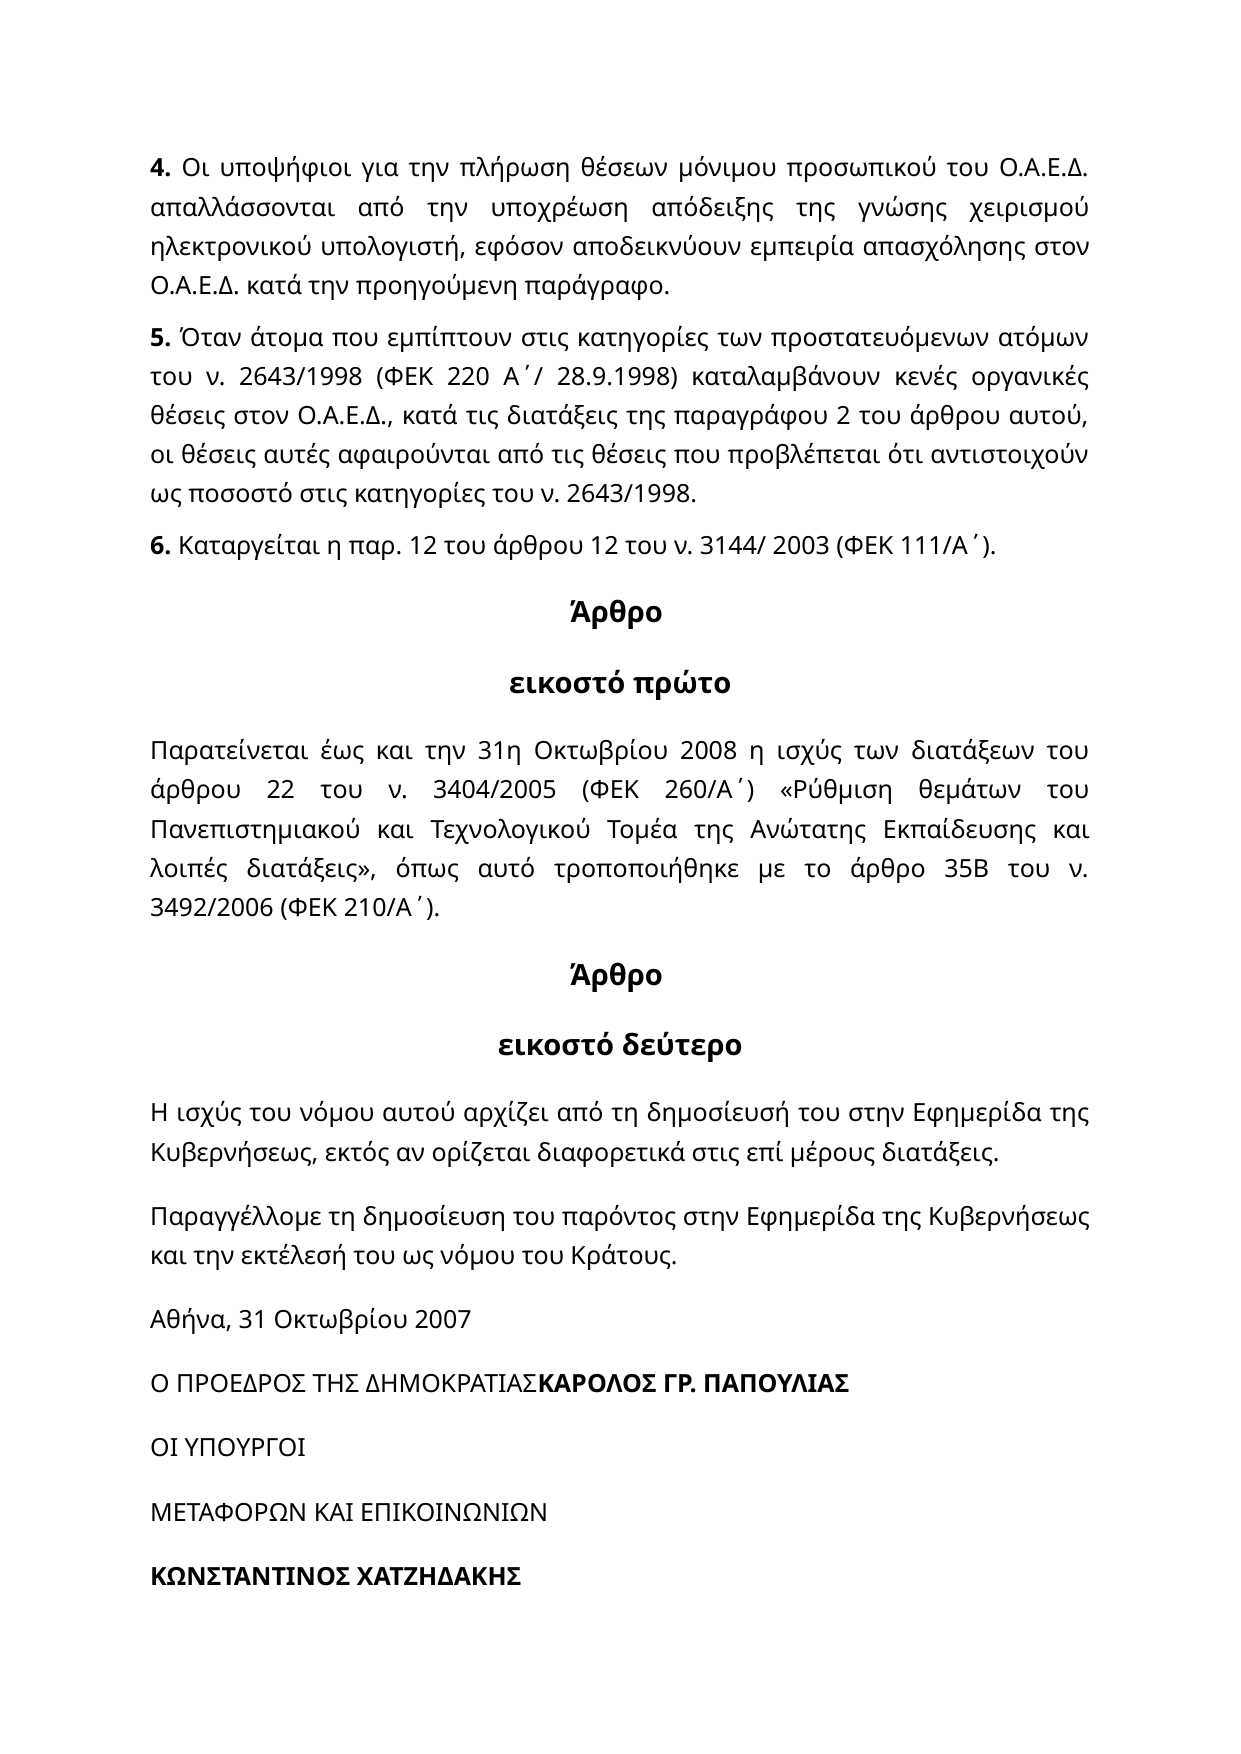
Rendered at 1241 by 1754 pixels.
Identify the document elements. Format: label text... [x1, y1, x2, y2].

text 5. Όταν άτομα που εμπίπτουν στις κατηγορίες των προστατευόμενων ατόμων του ν. 2643/1998 (ΦΕΚ 220 Α΄/ 28.9.1998) καταλαμβάνουν κενές οργανικές θέσεις στον Ο.Α.Ε.Δ., κατά τις διατάξεις της παραγράφου 2 του άρθρου αυτού, οι θέσεις αυτές αφαιρούνται από τις θέσεις που προβλέπεται ότι αντιστοιχούν ως ποσοστό στις κατηγορίες του ν. 2643/1998. [150, 319, 1090, 510]
text ΟΙ ΥΠΟΥΡΓΟΙ [150, 1430, 1090, 1464]
text ΚΩΝΣΤΑΝΤΙΝΟΣ ΧΑΤΖΗΔΑΚΗΣ [150, 1558, 1090, 1592]
text 4. Οι υποψήφιοι για την πλήρωση θέσεων μόνιμου προσωπικού του Ο.Α.Ε.Δ. απαλλάσσονται από την υποχρέωση απόδειξης της γνώσης χειρισμού ηλεκτρονικού υπολογιστή, εφόσον αποδεικνύουν εμπειρία απασχόλησης στον Ο.Α.Ε.Δ. κατά την προηγούμενη παράγραφο. [150, 150, 1090, 302]
text Παραγγέλλομε τη δημοσίευση του παρόντος στην Εφημερίδα της Κυβερνήσεως και την εκτέλεσή του ως νόμου του Κράτους. [150, 1198, 1090, 1272]
text ΜΕΤΑΦΟΡΩΝ ΚΑΙ ΕΠΙΚΟΙΝΩΝΙΩΝ [150, 1494, 1090, 1528]
text Η ισχύς του νόμου αυτού αρχίζει από τη δημοσίευσή του στην Εφημερίδα της Κυβερνήσεως, εκτός αν ορίζεται διαφορετικά στις επί μέρους διατάξεις. [150, 1095, 1090, 1168]
text Ο ΠΡΟΕΔΡΟΣ ΤΗΣ ΔΗΜΟΚΡΑΤΙΑΣΚΑΡΟΛΟΣ ΓΡ. ΠΑΠΟΥΛΙΑΣ [150, 1366, 1090, 1400]
subtitle Άρθρο [150, 592, 1090, 631]
subtitle Άρθρο [150, 954, 1090, 993]
text 6. Καταργείται η παρ. 12 του άρθρου 12 του ν. 3144/ 2003 (ΦΕΚ 111/Α΄). [150, 527, 1090, 562]
text Παρατείνεται έως και την 31η Οκτωβρίου 2008 η ισχύς των διατάξεων του άρθρου 22 του ν. 3404/2005 (ΦΕΚ 260/Α΄) «Ρύθμιση θεμάτων του Πανεπιστημιακού και Τεχνολογικού Τομέα της Ανώτατης Εκπαίδευσης και λοιπές διατάξεις», όπως αυτό τροποποιήθηκε με το άρθρο 35Β του ν. 3492/2006 (ΦΕΚ 210/Α΄). [150, 733, 1090, 924]
subtitle εικοστό δεύτερο [150, 1024, 1090, 1064]
text Αθήνα, 31 Οκτωβρίου 2007 [150, 1302, 1090, 1336]
subtitle εικοστό πρώτο [150, 662, 1090, 702]
